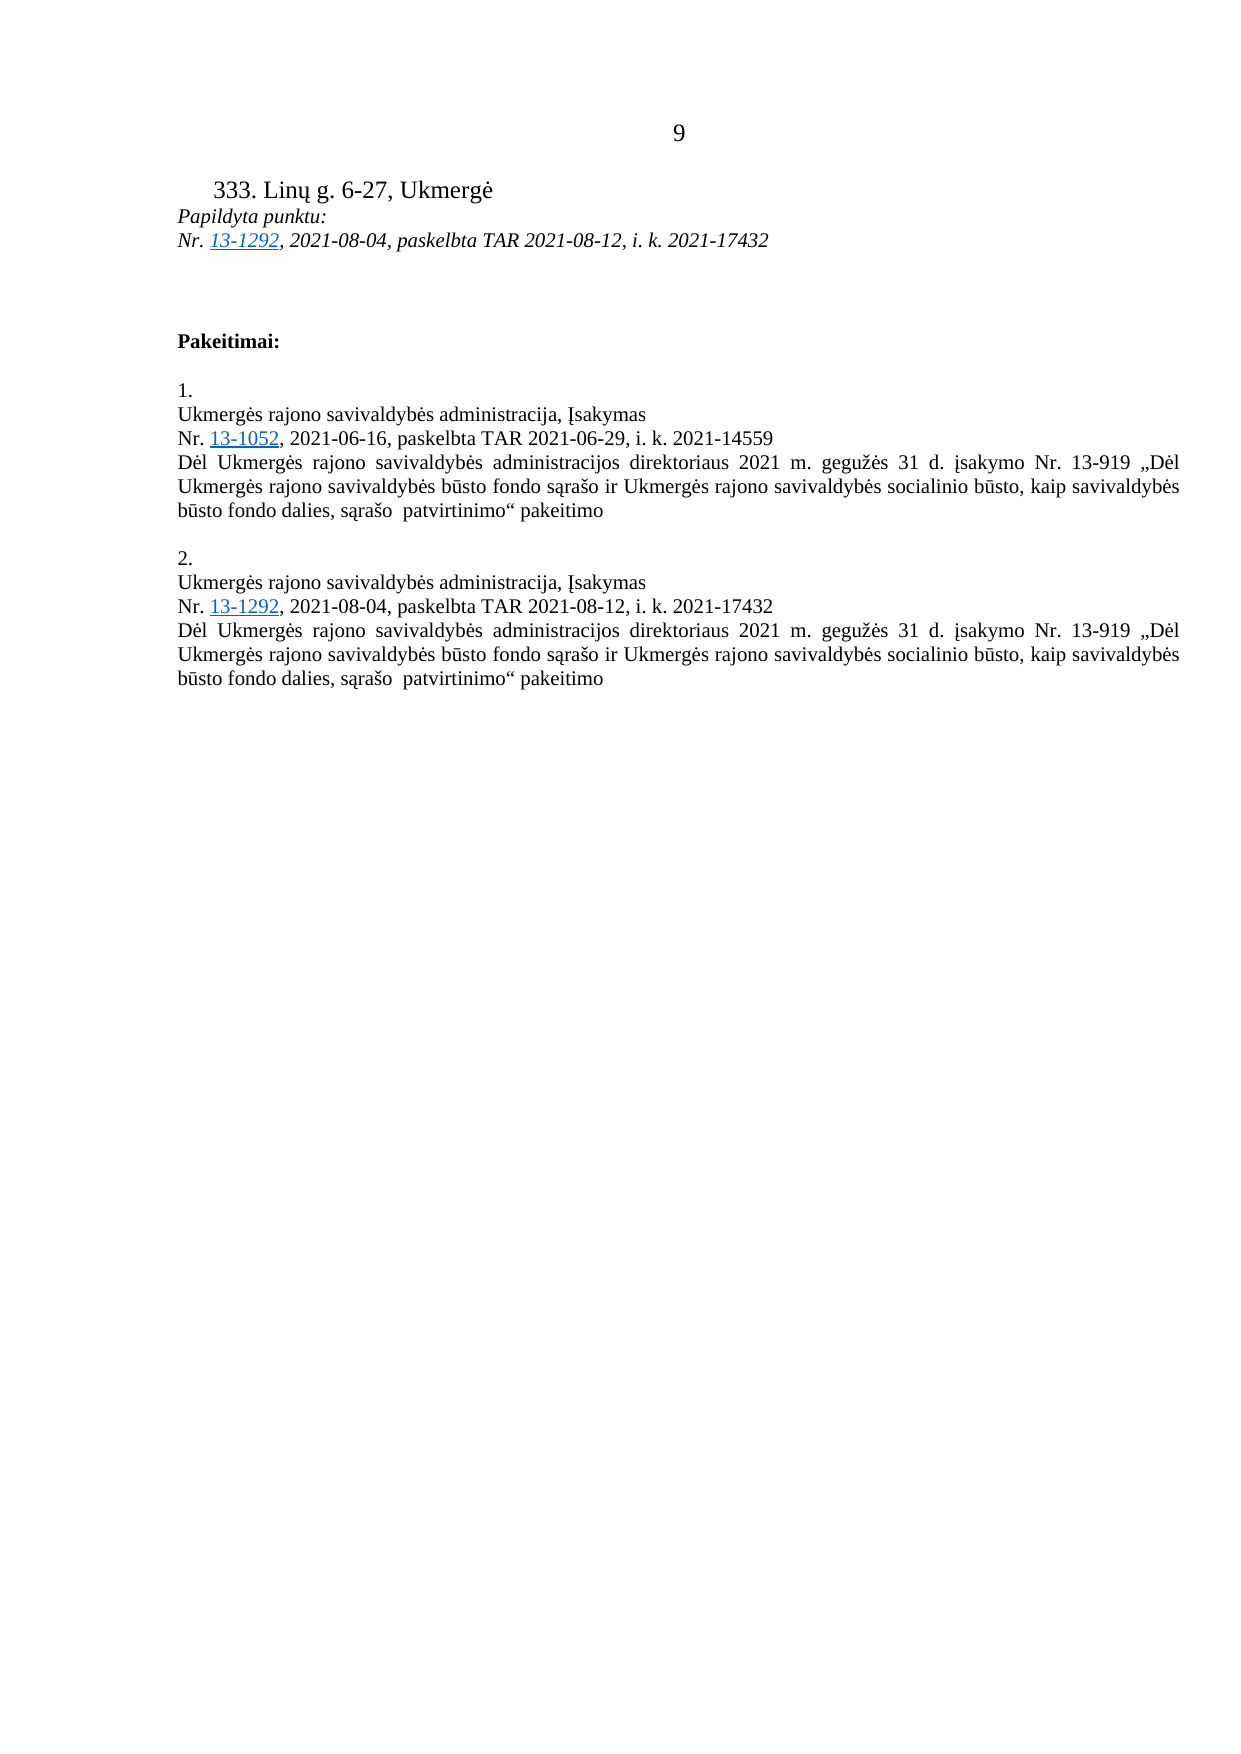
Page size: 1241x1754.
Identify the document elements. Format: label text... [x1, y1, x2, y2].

text 2. [177, 546, 1181, 570]
text 333. Linų g. 6-27, Ukmergė [177, 176, 1181, 204]
text Ukmergės rajono savivaldybės administracija, Įsakymas [177, 402, 1181, 426]
text Papildyta punktu: [177, 204, 1181, 228]
text Nr. 13-1292, 2021-08-04, paskelbta TAR 2021-08-12, i. k. 2021-17432 [177, 594, 1181, 618]
text Ukmergės rajono savivaldybės administracija, Įsakymas [177, 570, 1181, 594]
text Nr. 13-1292, 2021-08-04, paskelbta TAR 2021-08-12, i. k. 2021-17432 [177, 228, 1181, 252]
text Dėl Ukmergės rajono savivaldybės administracijos direktoriaus 2021 m. gegužės 31 d. įsakymo Nr. 13-919 „Dėl Ukmergės rajono savivaldybės būsto fondo sąrašo ir Ukmergės rajono savivaldybės socialinio būsto, kaip savivaldybės būsto fondo dalies, sąrašo patvirtinimo“ pakeitimo [177, 450, 1181, 522]
text Pakeitimai: [177, 329, 1181, 353]
text Nr. 13-1052, 2021-06-16, paskelbta TAR 2021-06-29, i. k. 2021-14559 [177, 426, 1181, 450]
text Dėl Ukmergės rajono savivaldybės administracijos direktoriaus 2021 m. gegužės 31 d. įsakymo Nr. 13-919 „Dėl Ukmergės rajono savivaldybės būsto fondo sąrašo ir Ukmergės rajono savivaldybės socialinio būsto, kaip savivaldybės būsto fondo dalies, sąrašo patvirtinimo“ pakeitimo [177, 618, 1181, 690]
text 1. [177, 377, 1181, 402]
